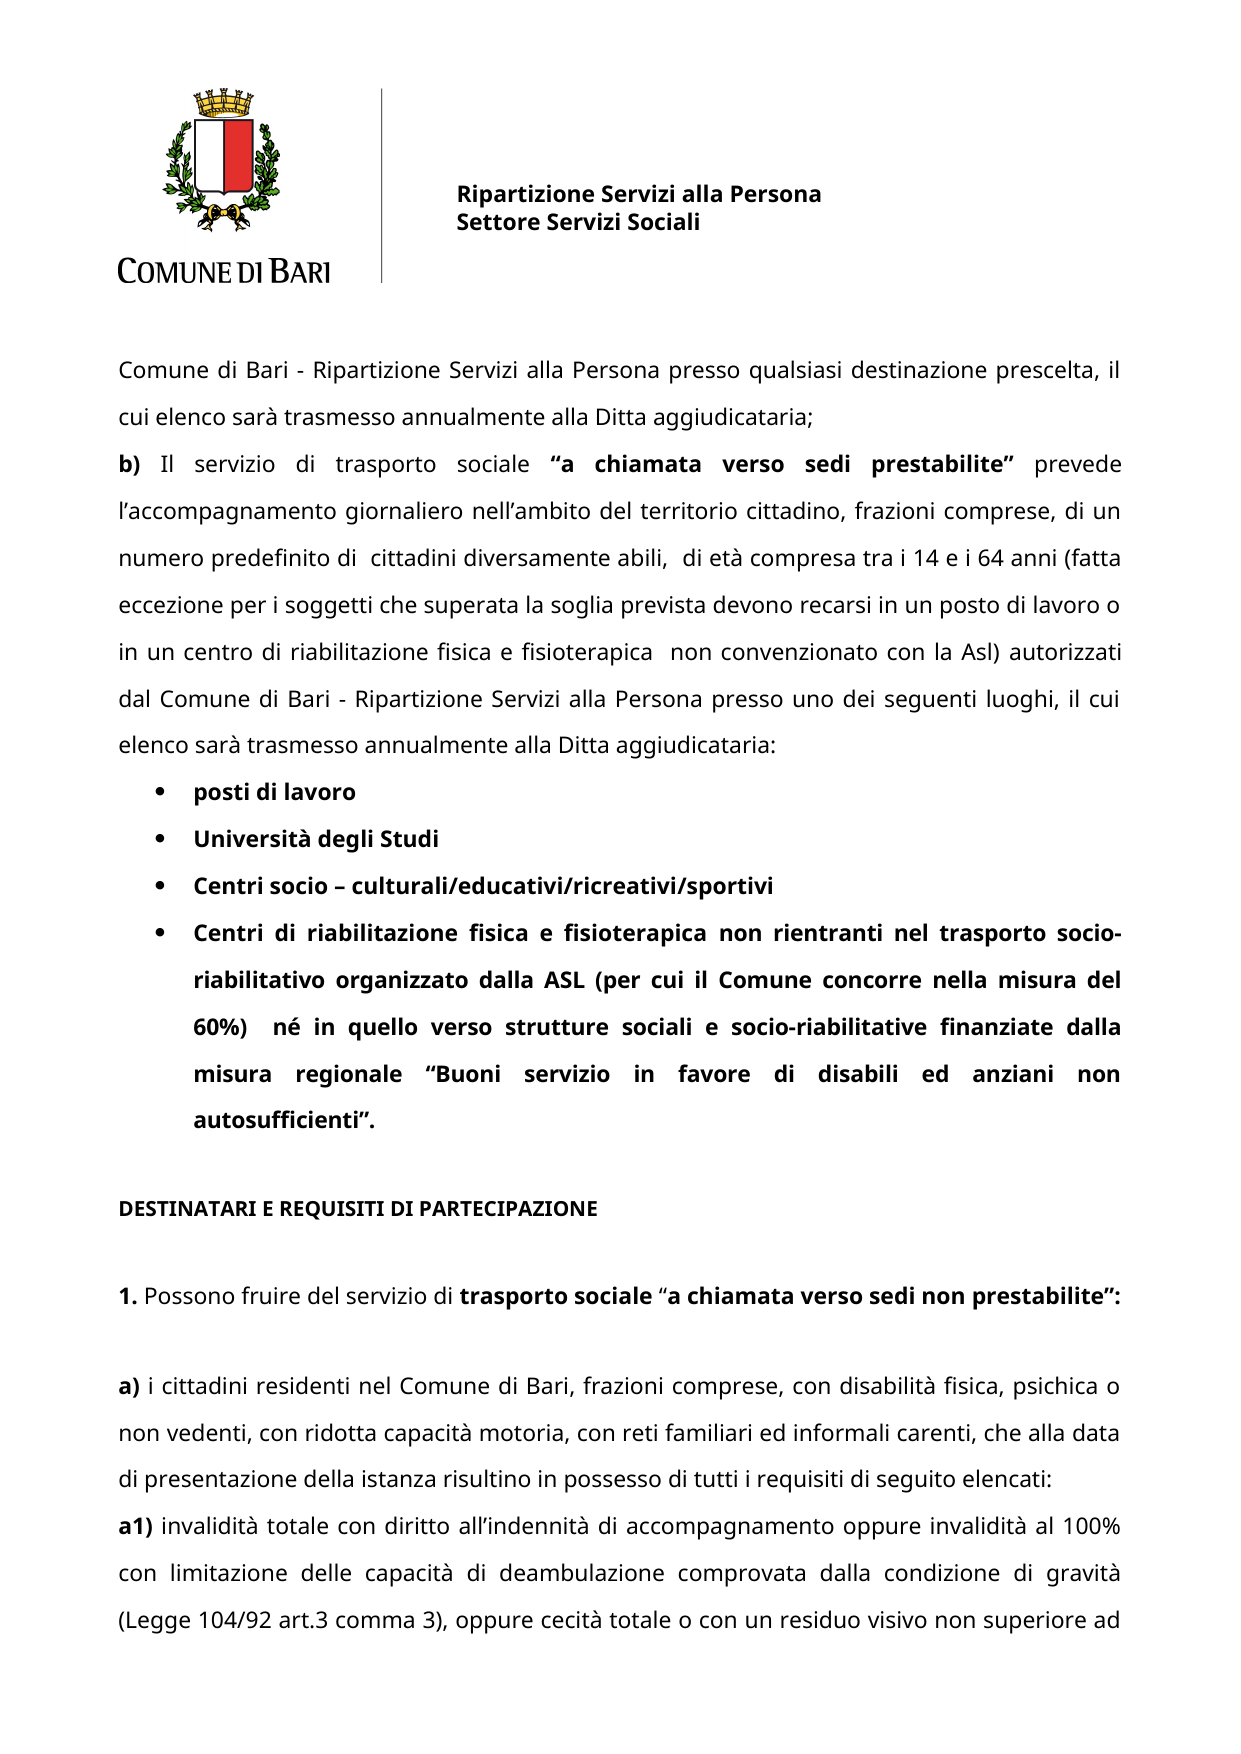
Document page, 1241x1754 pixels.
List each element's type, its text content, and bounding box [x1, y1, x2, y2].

text a) i cittadini residenti nel Comune di Bari, frazioni comprese, con disabilità fisica, psichica o non vedenti, con ridotta capacità motoria, con reti familiari ed informali carenti, che alla data di presentazione della istanza risultino in possesso di tutti i requisiti di seguito elencati: [118, 1369, 1122, 1494]
text DESTINATARI E REQUISITI DI PARTECIPAZIONE [118, 1194, 1122, 1223]
list posti di lavoro [156, 776, 1122, 807]
text a1) invalidità totale con diritto all’indennità di accompagnamento oppure invalidità al 100% con limitazione delle capacità di deambulazione comprovata dalla condizione di gravità (Legge 104/92 art.3 comma 3), oppure cecità totale o con un residuo visivo non superiore ad [118, 1510, 1122, 1635]
text Comune di Bari - Ripartizione Servizi alla Persona presso qualsiasi destinazione prescelta, il cui elenco sarà trasmesso annualmente alla Ditta aggiudicataria; [118, 354, 1122, 432]
text b) Il servizio di trasporto sociale “a chiamata verso sedi prestabilite” prevede l’accompagnamento giornaliero nell’ambito del territorio cittadino, frazioni comprese, di un numero predefinito di cittadini diversamente abili, di età compresa tra i 14 e i 64 anni (fatta eccezione per i soggetti che superata la soglia prevista devono recarsi in un posto di lavoro o in un centro di riabilitazione fisica e fisioterapica non convenzionato con la Asl) autorizzati dal Comune di Bari - Ripartizione Servizi alla Persona presso uno dei seguenti luoghi, il cui elenco sarà trasmesso annualmente alla Ditta aggiudicataria: [118, 448, 1122, 761]
list Centri di riabilitazione fisica e fisioterapica non rientranti nel trasporto socio-riabilitativo organizzato dalla ASL (per cui il Comune concorre nella misura del 60%) né in quello verso strutture sociali e socio-riabilitative finanziate dalla misura regionale “Buoni servizio in favore di disabili ed anziani non autosufficienti”. [156, 917, 1122, 1136]
list Centri socio – culturali/educativi/ricreativi/sportivi [156, 870, 1122, 901]
list Università degli Studi [156, 823, 1122, 854]
text 1. Possono fruire del servizio di trasporto sociale “a chiamata verso sedi non prestabilite”: [118, 1279, 1122, 1311]
